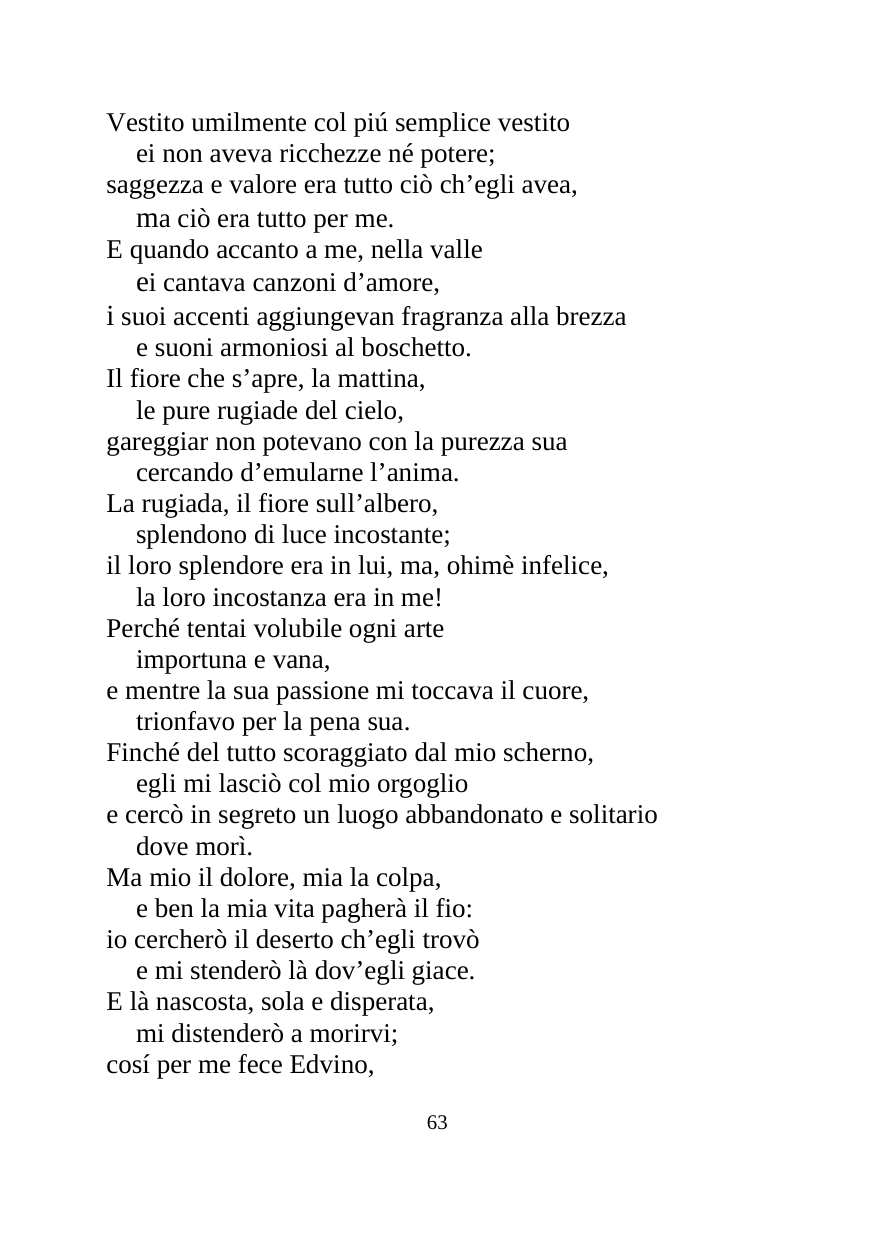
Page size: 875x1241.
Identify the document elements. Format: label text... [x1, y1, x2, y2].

text Finché del tutto scoraggiato dal mio scherno, egli mi lasciò col mio orgoglio [106, 736, 768, 799]
text io cercherò il deserto ch’egli trovò e mi stenderò là dov’egli giace. [106, 923, 768, 986]
text E quando accanto a me, nella valle ei cantava canzoni d’amore, [106, 233, 768, 298]
text Perché tentai volubile ogni arte importuna e vana, [106, 612, 768, 674]
text gareggiar non potevano con la purezza sua cercando d’emularne l’anima. [106, 425, 768, 487]
text e cercò in segreto un luogo abbandonato e solitario dove morì. [106, 799, 768, 861]
text La rugiada, il fiore sull’albero, splendono di luce incostante; [106, 487, 768, 549]
text e mentre la sua passione mi toccava il cuore, trionfavo per la pena sua. [106, 674, 768, 736]
text Il fiore che s’apre, la mattina, le pure rugiade del cielo, [106, 363, 768, 425]
text Ma mio il dolore, mia la colpa, e ben la mia vita pagherà il fio: [106, 861, 768, 923]
text Vestito umilmente col piú semplice vestito ei non aveva ricchezze né potere; [106, 106, 768, 168]
text E là nascosta, sola e disperata, mi distenderò a morirvi; [106, 986, 768, 1048]
text saggezza e valore era tutto ciò ch’egli avea, ma ciò era tutto per me. [106, 168, 768, 233]
text cosí per me fece Edvino, [106, 1048, 768, 1079]
text il loro splendore era in lui, ma, ohimè infelice, la loro incostanza era in me! [106, 549, 768, 612]
text i suoi accenti aggiungevan fragranza alla brezza e suoni armoniosi al boschetto. [106, 298, 768, 363]
